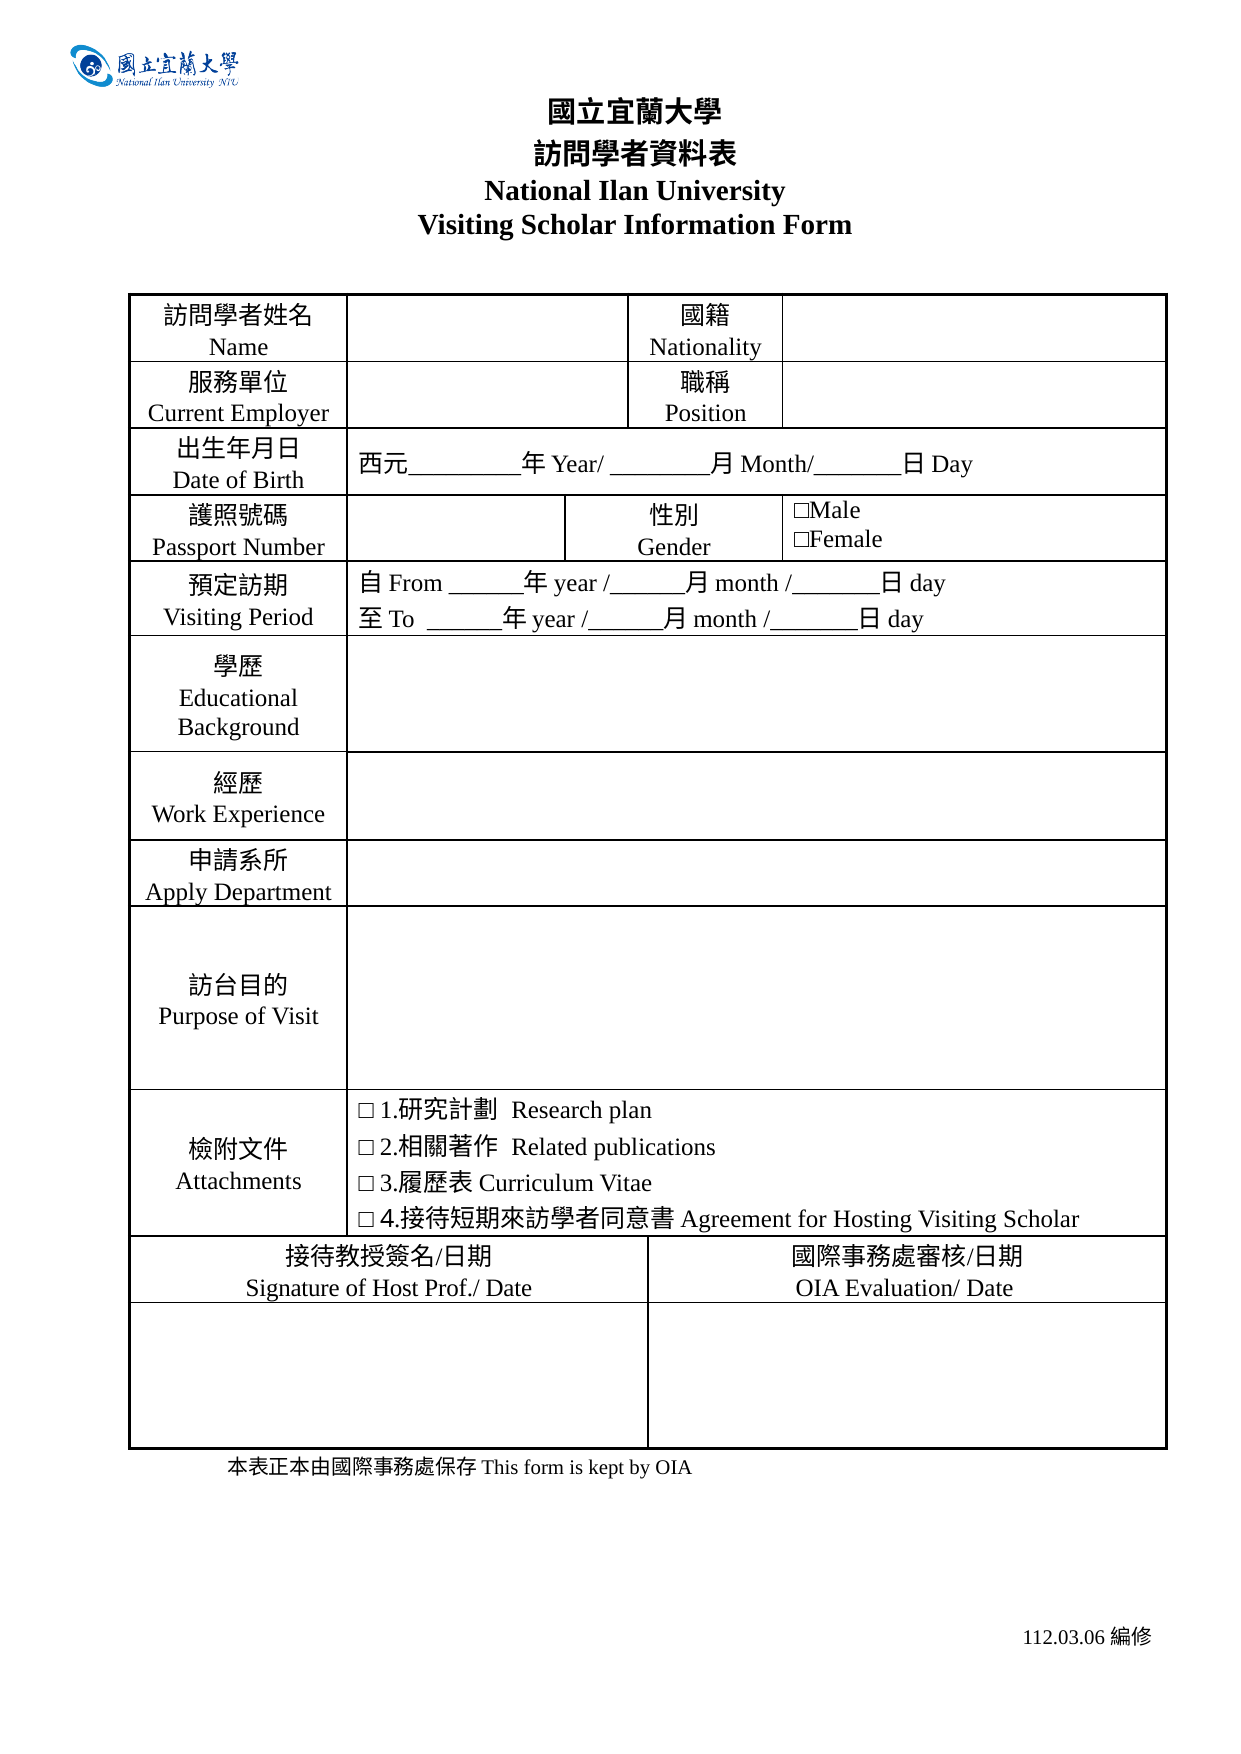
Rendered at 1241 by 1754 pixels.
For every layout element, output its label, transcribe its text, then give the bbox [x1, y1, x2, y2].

table_header 訪問學者姓名 Name [131, 296, 346, 361]
table_cell 西元_________年Year/ ________月Month/_______日Day [348, 429, 1165, 494]
table_cell 訪台目的 Purpose of Visit [131, 907, 346, 1088]
table_cell 接待教授簽名/日期 Signature of Host Prof./ Date [131, 1237, 647, 1302]
text Visiting Scholar Information Form [118, 207, 1152, 240]
table_header 國籍 Nationality [629, 296, 782, 361]
table_cell [348, 841, 1165, 905]
table_cell [348, 753, 1165, 839]
table_cell [348, 496, 564, 560]
table_cell 護照號碼 Passport Number [131, 496, 346, 560]
text 國立宜蘭大學 [118, 89, 1152, 131]
table_header [783, 296, 1165, 361]
table_cell 出生年月日 Date of Birth [131, 429, 346, 494]
table_cell 預定訪期 Visiting Period [131, 562, 346, 634]
table_cell [131, 1303, 647, 1447]
table_cell 學歷 Educational Background [131, 636, 346, 751]
table_cell □ 1.研究計劃 Research plan □ 2.相關著作 Related publications □ 3.履歷表Curriculum Vitae □ 4.接待短期來訪學者同意書Agreement for Hosting Visiting Scholar [348, 1090, 1165, 1235]
table_cell 性別 Gender [566, 496, 782, 560]
table_cell [649, 1303, 1165, 1447]
text 本表正本由國際事務處保存This form is kept by OIA [118, 1450, 1152, 1480]
table_cell [348, 907, 1165, 1088]
table_cell 檢附文件 Attachments [131, 1090, 346, 1235]
table_cell 職稱 Position [629, 362, 782, 427]
text 訪問學者資料表 [118, 131, 1152, 173]
table_cell 自From ______年year /______月month /_______日day 至To ______年year /______月month /_______日day [348, 562, 1165, 634]
table_cell 國際事務處審核/日期 OIA Evaluation/ Date [649, 1237, 1165, 1302]
table_cell 申請系所 Apply Department [131, 841, 346, 905]
table_header [348, 296, 627, 361]
table_cell [783, 362, 1165, 427]
table_cell [348, 362, 627, 427]
picture [68, 42, 239, 88]
table_cell □Male □Female [783, 496, 1165, 560]
table_cell 服務單位 Current Employer [131, 362, 346, 427]
table_cell 經歷 Work Experience [131, 752, 346, 839]
text National Ilan University [118, 173, 1152, 207]
table_cell [348, 636, 1165, 751]
